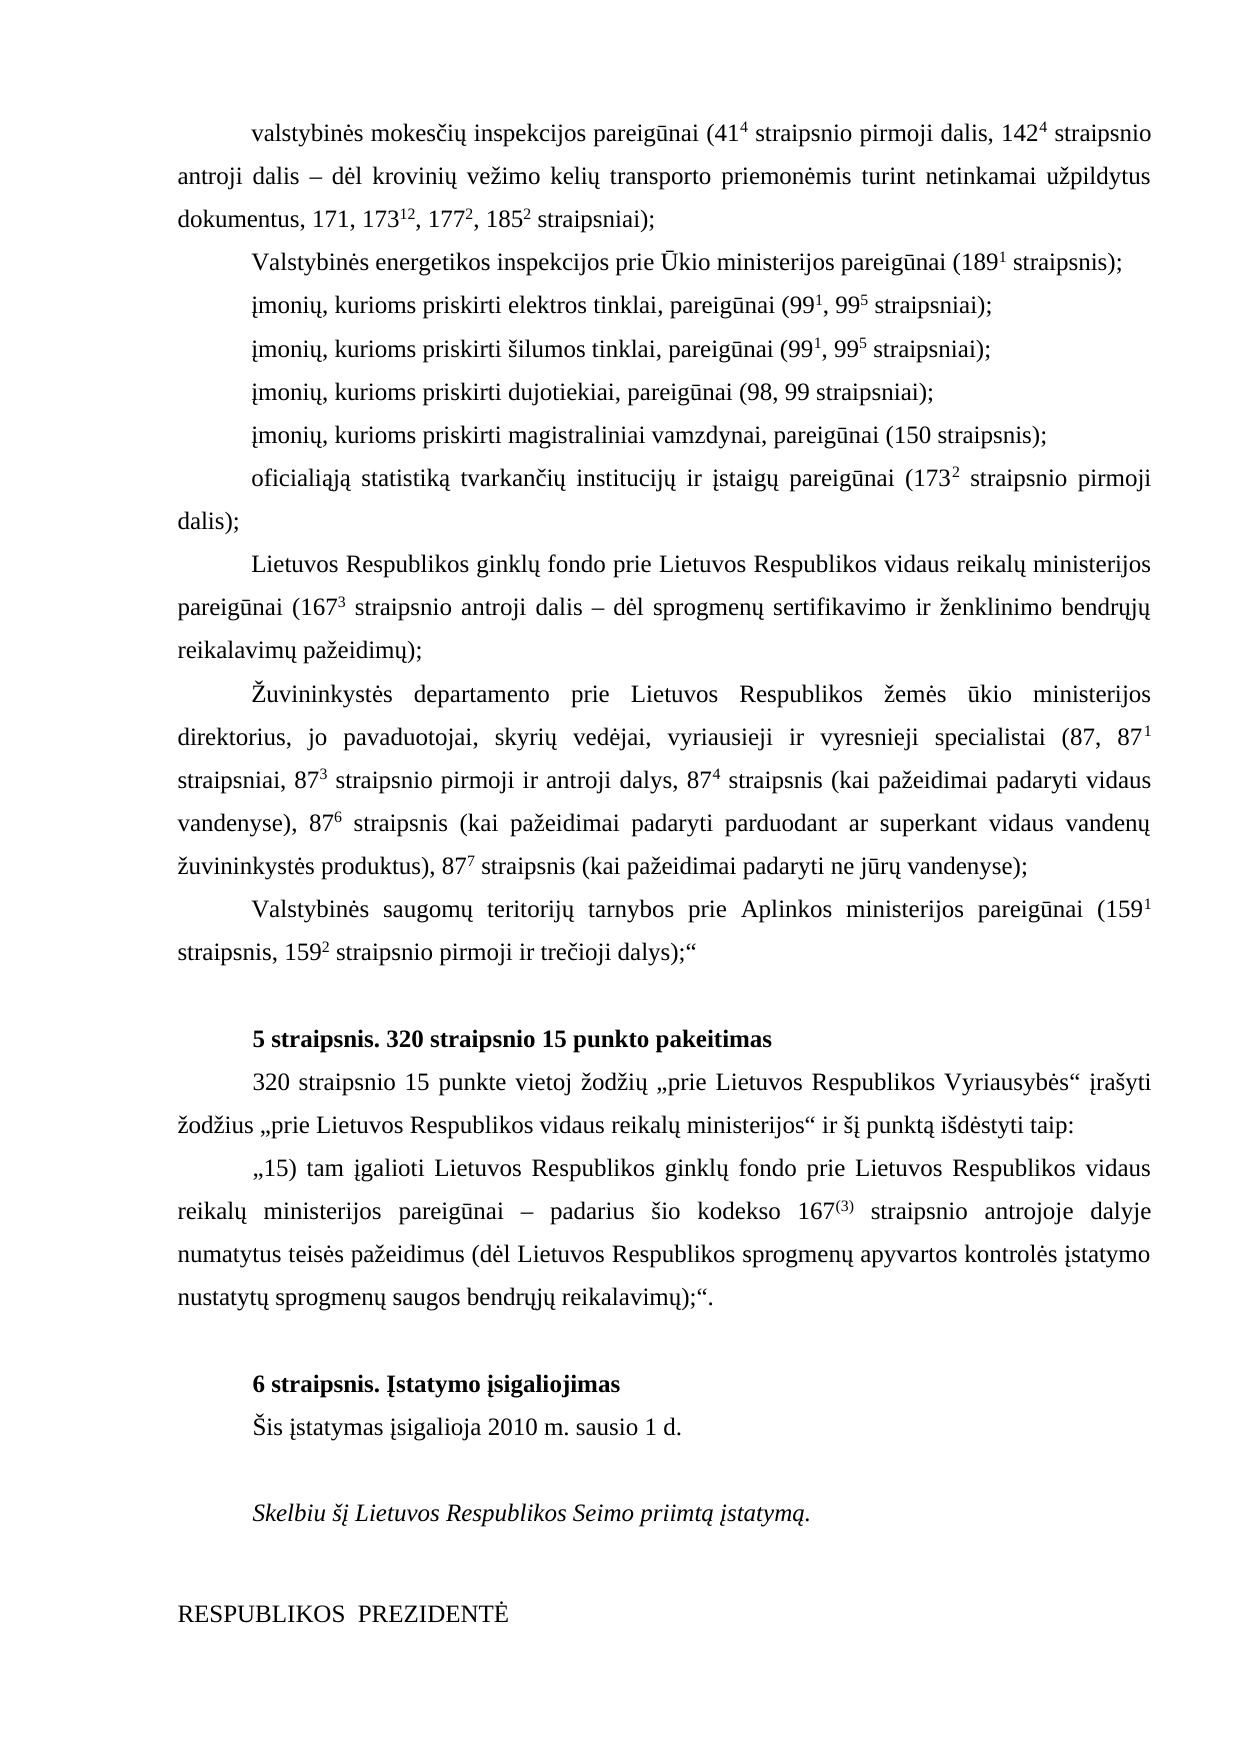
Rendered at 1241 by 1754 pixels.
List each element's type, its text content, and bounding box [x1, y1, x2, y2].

text Žuvininkystės departamento prie Lietuvos Respublikos žemės ūkio ministerijos direktorius, jo pavaduotojai, skyrių vedėjai, vyriausieji ir vyresnieji specialistai (87, 871 straipsniai, 873 straipsnio pirmoji ir antroji dalys, 874 straipsnis (kai pažeidimai padaryti vidaus vandenyse), 876 straipsnis (kai pažeidimai padaryti parduodant ar superkant vidaus vandenų žuvininkystės produktus), 877 straipsnis (kai pažeidimai padaryti ne jūrų vandenyse); [177, 679, 1152, 880]
text 320 straipsnio 15 punkte vietoj žodžių „prie Lietuvos Respublikos Vyriausybės“ įrašyti žodžius „prie Lietuvos Respublikos vidaus reikalų ministerijos“ ir šį punktą išdėstyti taip: [177, 1067, 1152, 1139]
text 5 straipsnis. 320 straipsnio 15 punkto pakeitimas [177, 1024, 1152, 1052]
text Šis įstatymas įsigalioja 2010 m. sausio 1 d. [177, 1412, 1152, 1441]
text Valstybinės energetikos inspekcijos prie Ūkio ministerijos pareigūnai (1891 straipsnis); [177, 247, 1152, 276]
text „15) tam įgalioti Lietuvos Respublikos ginklų fondo prie Lietuvos Respublikos vidaus reikalų ministerijos pareigūnai – padarius šio kodekso 167(3) straipsnio antrojoje dalyje numatytus teisės pažeidimus (dėl Lietuvos Respublikos sprogmenų apyvartos kontrolės įstatymo nustatytų sprogmenų saugos bendrųjų reikalavimų);“. [177, 1153, 1152, 1311]
text RESPUBLIKOS PREZIDENTĖ [177, 1599, 1152, 1627]
text įmonių, kurioms priskirti šilumos tinklai, pareigūnai (991, 995 straipsniai); [177, 334, 1152, 362]
text oficialiąją statistiką tvarkančių institucijų ir įstaigų pareigūnai (1732 straipsnio pirmoji dalis); [177, 463, 1152, 535]
text valstybinės mokesčių inspekcijos pareigūnai (414 straipsnio pirmoji dalis, 1424 straipsnio antroji dalis – dėl krovinių vežimo kelių transporto priemonėmis turint netinkamai užpildytus dokumentus, 171, 17312, 1772, 1852 straipsniai); [177, 118, 1152, 233]
text įmonių, kurioms priskirti magistraliniai vamzdynai, pareigūnai (150 straipsnis); [177, 420, 1152, 449]
text įmonių, kurioms priskirti elektros tinklai, pareigūnai (991, 995 straipsniai); [177, 291, 1152, 319]
text Lietuvos Respublikos ginklų fondo prie Lietuvos Respublikos vidaus reikalų ministerijos pareigūnai (1673 straipsnio antroji dalis – dėl sprogmenų sertifikavimo ir ženklinimo bendrųjų reikalavimų pažeidimų); [177, 549, 1152, 664]
text 6 straipsnis. Įstatymo įsigaliojimas [177, 1369, 1152, 1397]
text Skelbiu šį Lietuvos Respublikos Seimo priimtą įstatymą. [177, 1498, 1152, 1527]
text Valstybinės saugomų teritorijų tarnybos prie Aplinkos ministerijos pareigūnai (1591 straipsnis, 1592 straipsnio pirmoji ir trečioji dalys);“ [177, 894, 1152, 966]
text įmonių, kurioms priskirti dujotiekiai, pareigūnai (98, 99 straipsniai); [177, 377, 1152, 406]
